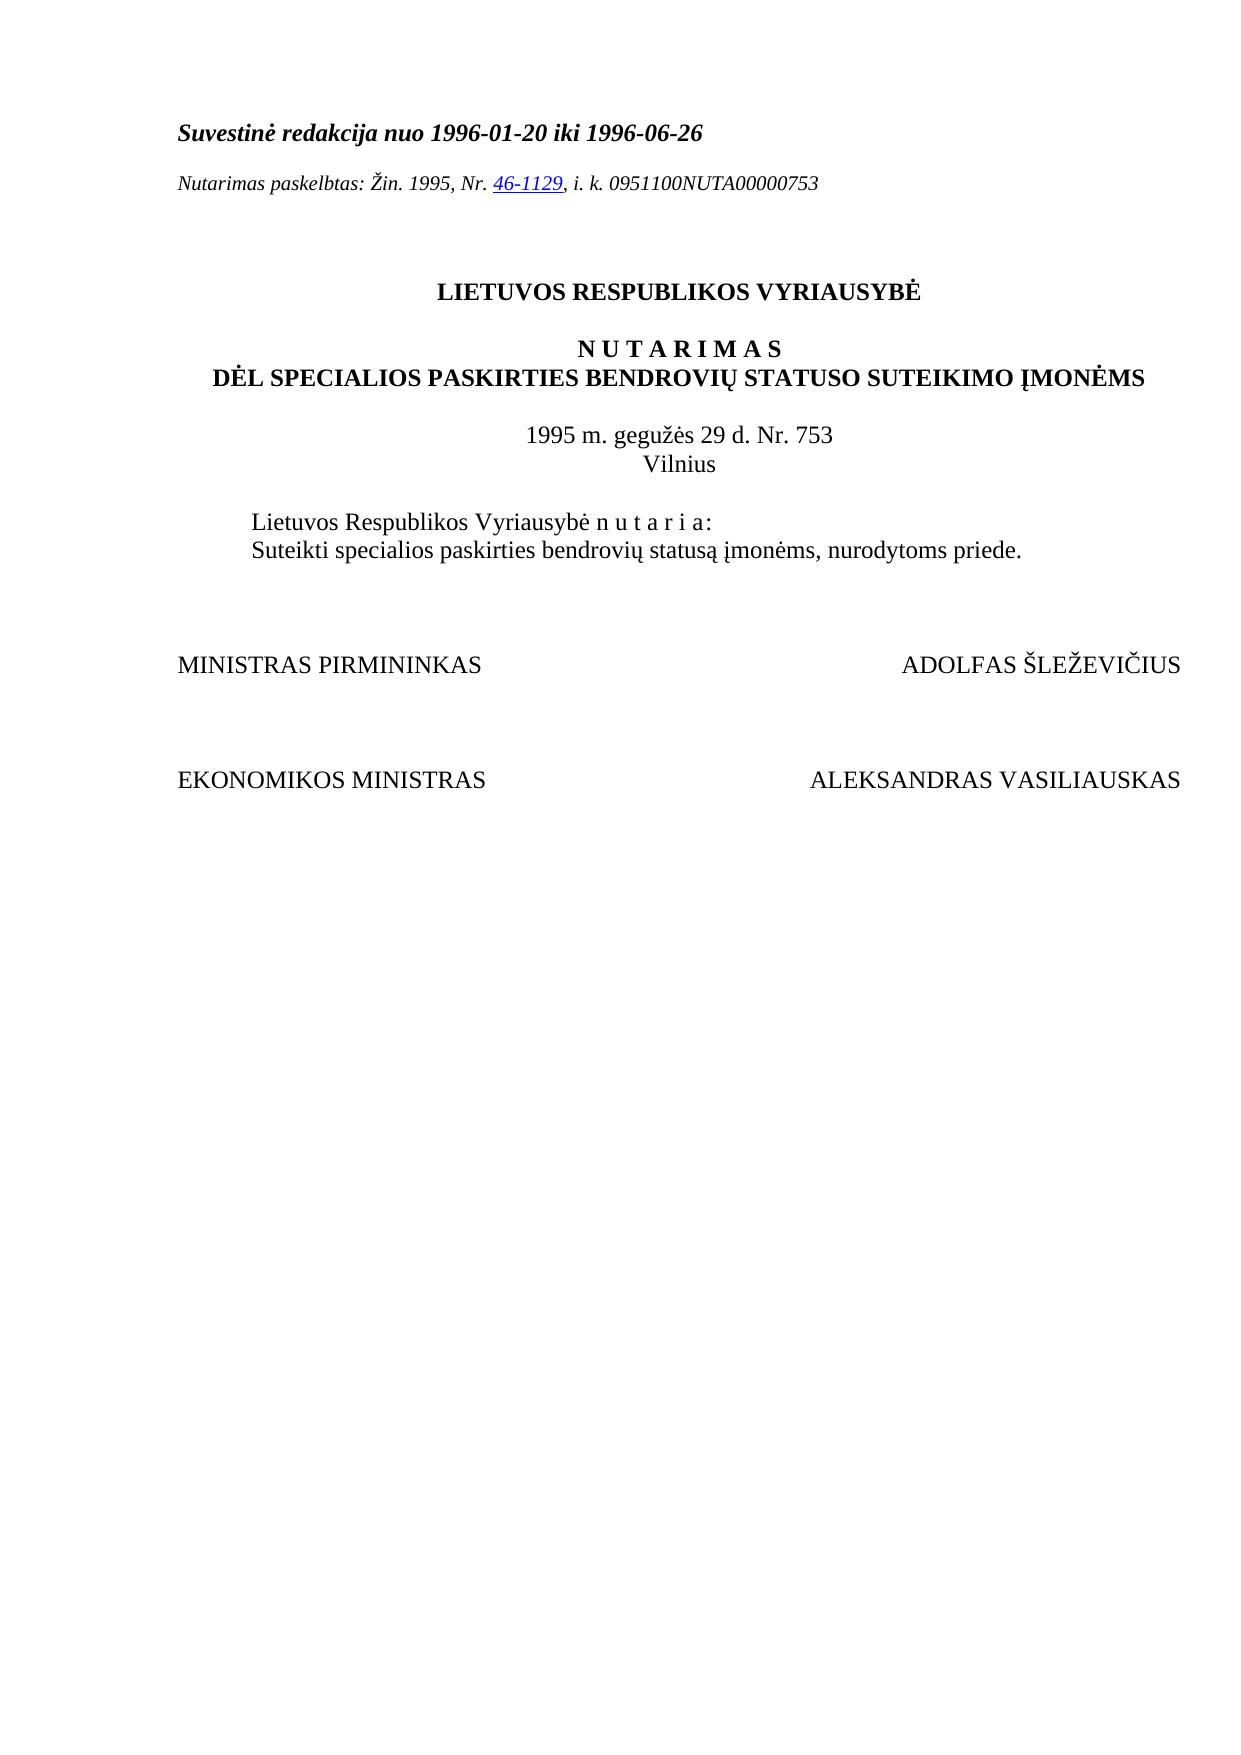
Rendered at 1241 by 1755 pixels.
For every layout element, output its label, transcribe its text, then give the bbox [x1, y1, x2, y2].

text Suvestinė redakcija nuo 1996-01-20 iki 1996-06-26 [177, 118, 1181, 147]
text MINISTRAS PIRMININKAS ADOLFAS ŠLEŽEVIČIUS [177, 650, 1181, 679]
text Suteikti specialios paskirties bendrovių statusą įmonėms, nurodytoms priede. [177, 535, 1181, 564]
text Lietuvos Respublikos Vyriausybė nutaria: [177, 507, 1181, 535]
text N U T A R I M A S [177, 334, 1181, 363]
text Vilnius [177, 449, 1181, 478]
text EKONOMIKOS MINISTRAS ALEKSANDRAS VASILIAUSKAS [177, 765, 1181, 794]
text Nutarimas paskelbtas: Žin. 1995, Nr. 46-1129, i. k. 0951100NUTA00000753 [177, 171, 1181, 195]
text DĖL SPECIALIOS PASKIRTIES BENDROVIŲ STATUSO SUTEIKIMO ĮMONĖMS [177, 363, 1181, 392]
text LIETUVOS RESPUBLIKOS VYRIAUSYBĖ [177, 277, 1181, 305]
text 1995 m. gegužės 29 d. Nr. 753 [177, 420, 1181, 449]
